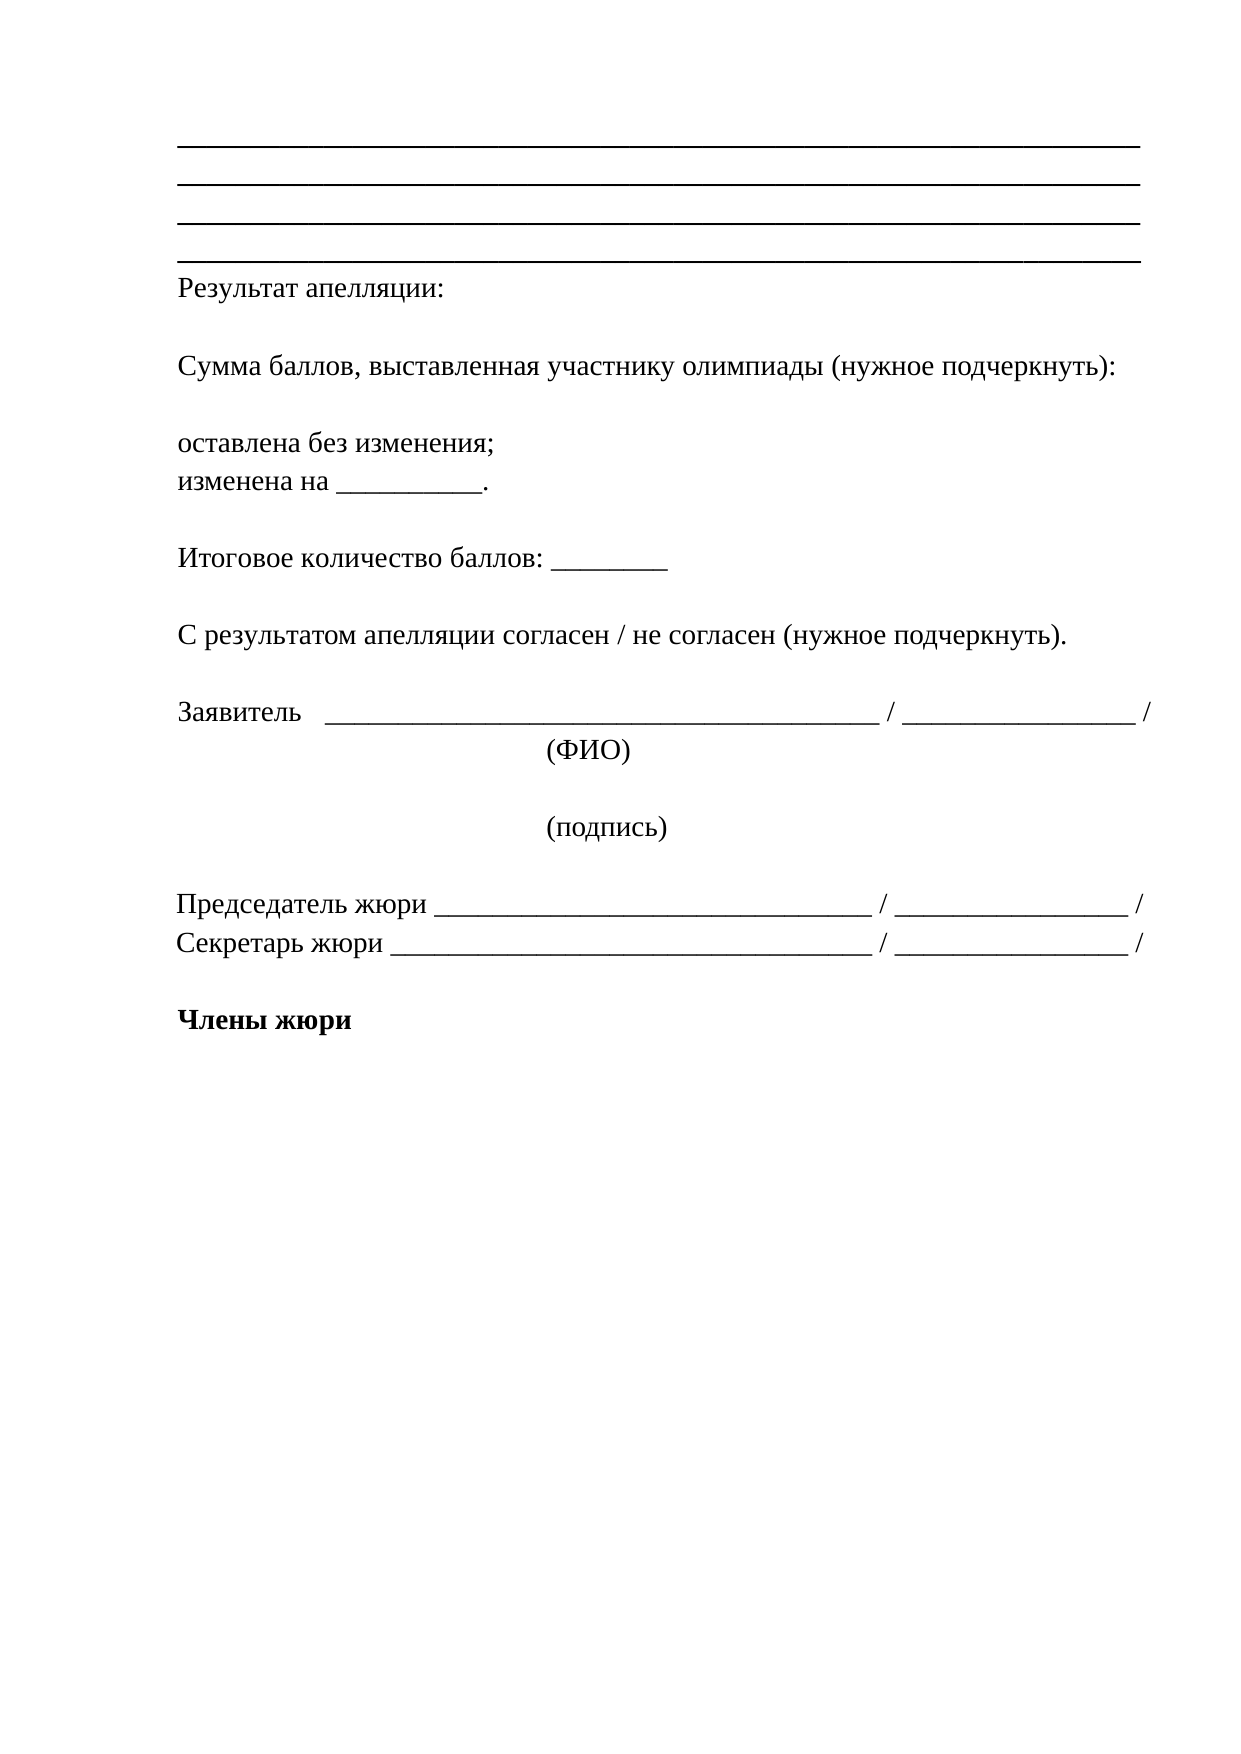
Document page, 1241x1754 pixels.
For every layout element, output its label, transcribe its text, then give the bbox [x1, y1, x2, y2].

text __________________________________________________________________ __________________________________________________________________ __________________________________________________________________ __________________________________________________________________ [177, 117, 1142, 266]
text Члены жюри [177, 1002, 1154, 1036]
text Итоговое количество баллов: ________ [177, 540, 1154, 573]
text Председатель жюри ______________________________ / ________________ / Секретарь жюри _________________________________ / ________________ / [169, 886, 1143, 958]
text оставлена без изменения; изменена на __________. [177, 425, 501, 497]
text Сумма баллов, выставленная участнику олимпиады (нужное подчеркнуть): [177, 348, 1154, 381]
text С результатом апелляции согласен / не согласен (нужное подчеркнуть). [177, 617, 1154, 651]
text Заявитель ______________________________________ / ________________ / (ФИО) (подпись) [177, 694, 1157, 843]
text Результат апелляции: [177, 270, 1154, 304]
